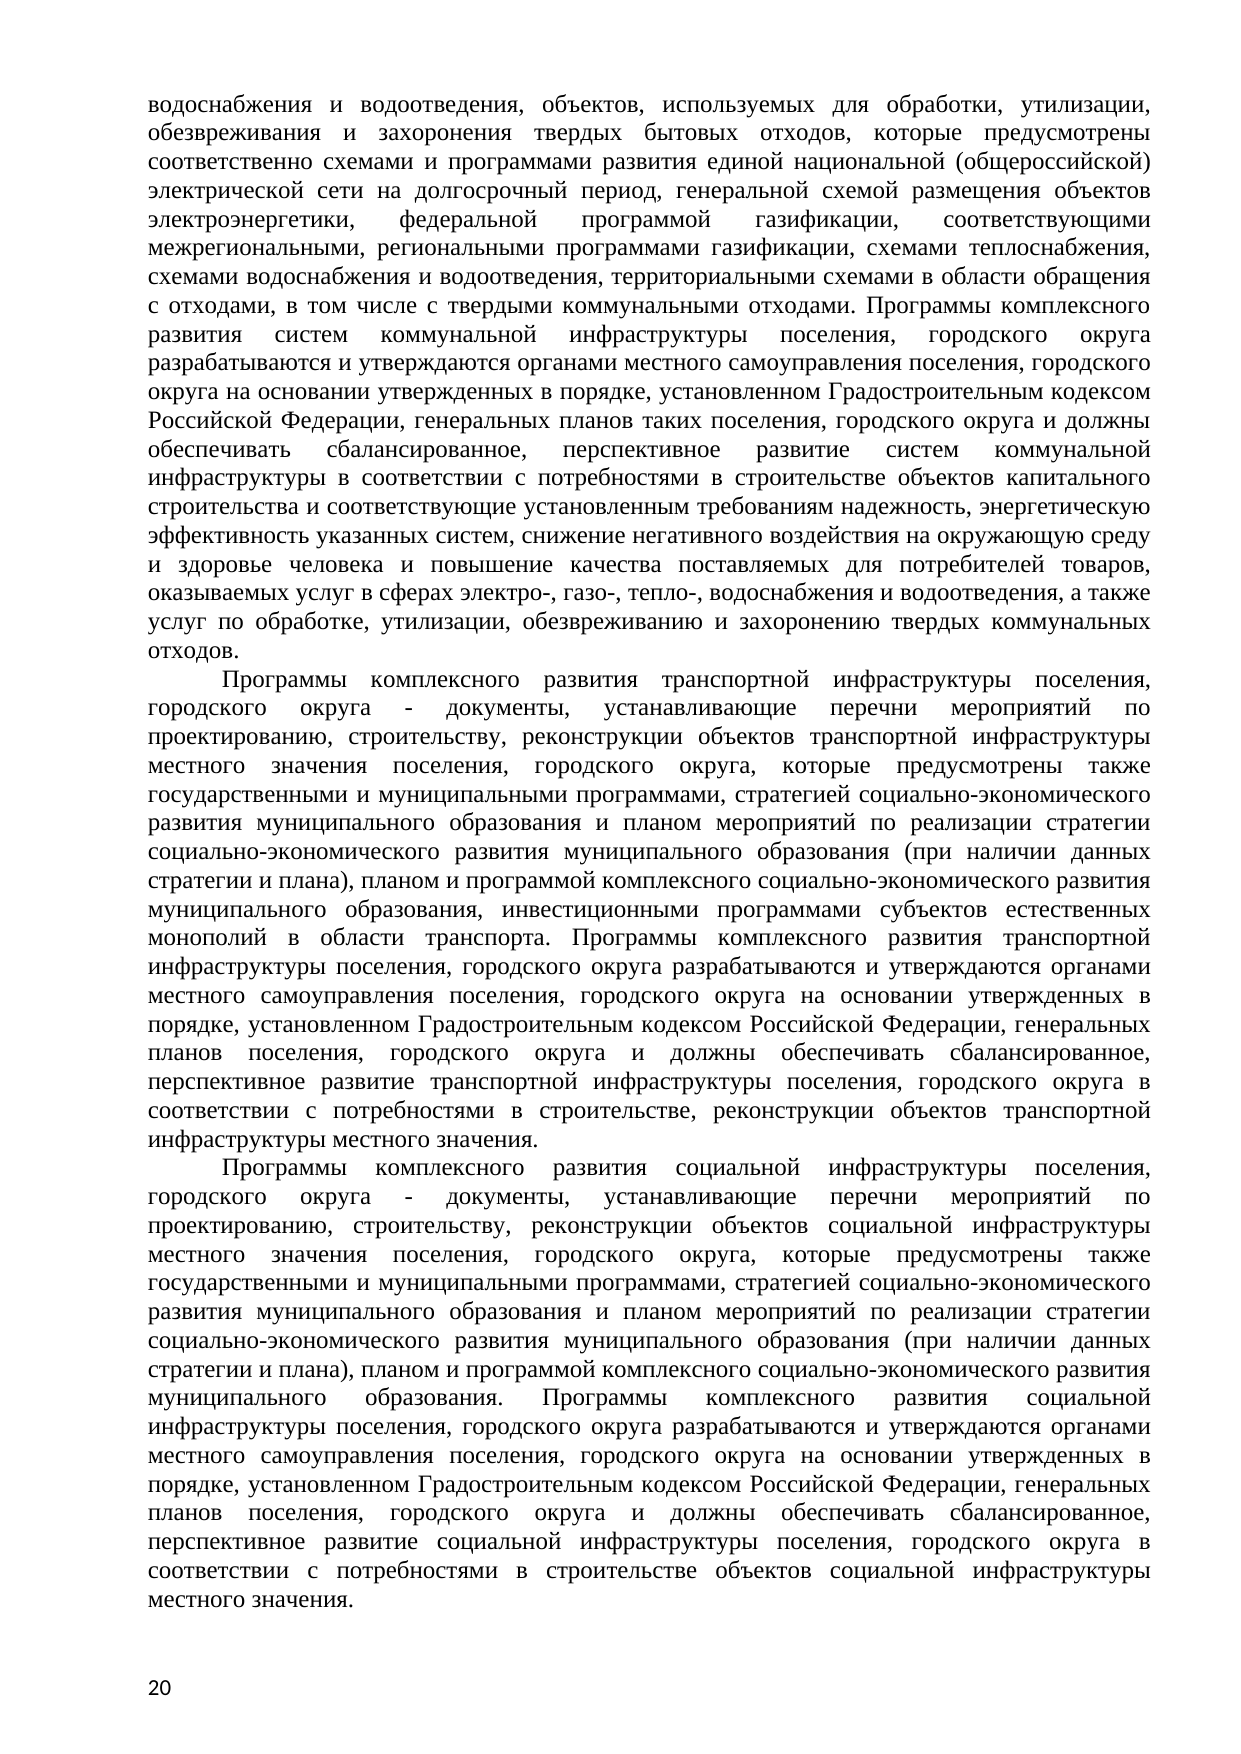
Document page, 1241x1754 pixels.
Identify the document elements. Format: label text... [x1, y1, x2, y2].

text Программы комплексного развития социальной инфраструктуры поселения, городского округа - документы, устанавливающие перечни мероприятий по проектированию, строительству, реконструкции объектов социальной инфраструктуры местного значения поселения, городского округа, которые предусмотрены также государственными и муниципальными программами, стратегией социально-экономического развития муниципального образования и планом мероприятий по реализации стратегии социально-экономического развития муниципального образования (при наличии данных стратегии и плана), планом и программой комплексного социально-экономического развития муниципального образования. Программы комплексного развития социальной инфраструктуры поселения, городского округа разрабатываются и утверждаются органами местного самоуправления поселения, городского округа на основании утвержденных в порядке, установленном Градостроительным кодексом Российской Федерации, генеральных планов поселения, городского округа и должны обеспечивать сбалансированное, перспективное развитие социальной инфраструктуры поселения, городского округа в соответствии с потребностями в строительстве объектов социальной инфраструктуры местного значения. [148, 1152, 1152, 1612]
text водоснабжения и водоотведения, объектов, используемых для обработки, утилизации, обезвреживания и захоронения твердых бытовых отходов, которые предусмотрены соответственно схемами и программами развития единой национальной (общероссийской) электрической сети на долгосрочный период, генеральной схемой размещения объектов электроэнергетики, федеральной программой газификации, соответствующими межрегиональными, региональными программами газификации, схемами теплоснабжения, схемами водоснабжения и водоотведения, территориальными схемами в области обращения с отходами, в том числе с твердыми коммунальными отходами. Программы комплексного развития систем коммунальной инфраструктуры поселения, городского округа разрабатываются и утверждаются органами местного самоуправления поселения, городского округа на основании утвержденных в порядке, установленном Градостроительным кодексом Российской Федерации, генеральных планов таких поселения, городского округа и должны обеспечивать сбалансированное, перспективное развитие систем коммунальной инфраструктуры в соответствии с потребностями в строительстве объектов капитального строительства и соответствующие установленным требованиям надежность, энергетическую эффективность указанных систем, снижение негативного воздействия на окружающую среду и здоровье человека и повышение качества поставляемых для потребителей товаров, оказываемых услуг в сферах электро-, газо-, тепло-, водоснабжения и водоотведения, а также услуг по обработке, утилизации, обезвреживанию и захоронению твердых коммунальных отходов. [148, 89, 1152, 664]
text Программы комплексного развития транспортной инфраструктуры поселения, городского округа - документы, устанавливающие перечни мероприятий по проектированию, строительству, реконструкции объектов транспортной инфраструктуры местного значения поселения, городского округа, которые предусмотрены также государственными и муниципальными программами, стратегией социально-экономического развития муниципального образования и планом мероприятий по реализации стратегии социально-экономического развития муниципального образования (при наличии данных стратегии и плана), планом и программой комплексного социально-экономического развития муниципального образования, инвестиционными программами субъектов естественных монополий в области транспорта. Программы комплексного развития транспортной инфраструктуры поселения, городского округа разрабатываются и утверждаются органами местного самоуправления поселения, городского округа на основании утвержденных в порядке, установленном Градостроительным кодексом Российской Федерации, генеральных планов поселения, городского округа и должны обеспечивать сбалансированное, перспективное развитие транспортной инфраструктуры поселения, городского округа в соответствии с потребностями в строительстве, реконструкции объектов транспортной инфраструктуры местного значения. [148, 664, 1152, 1152]
